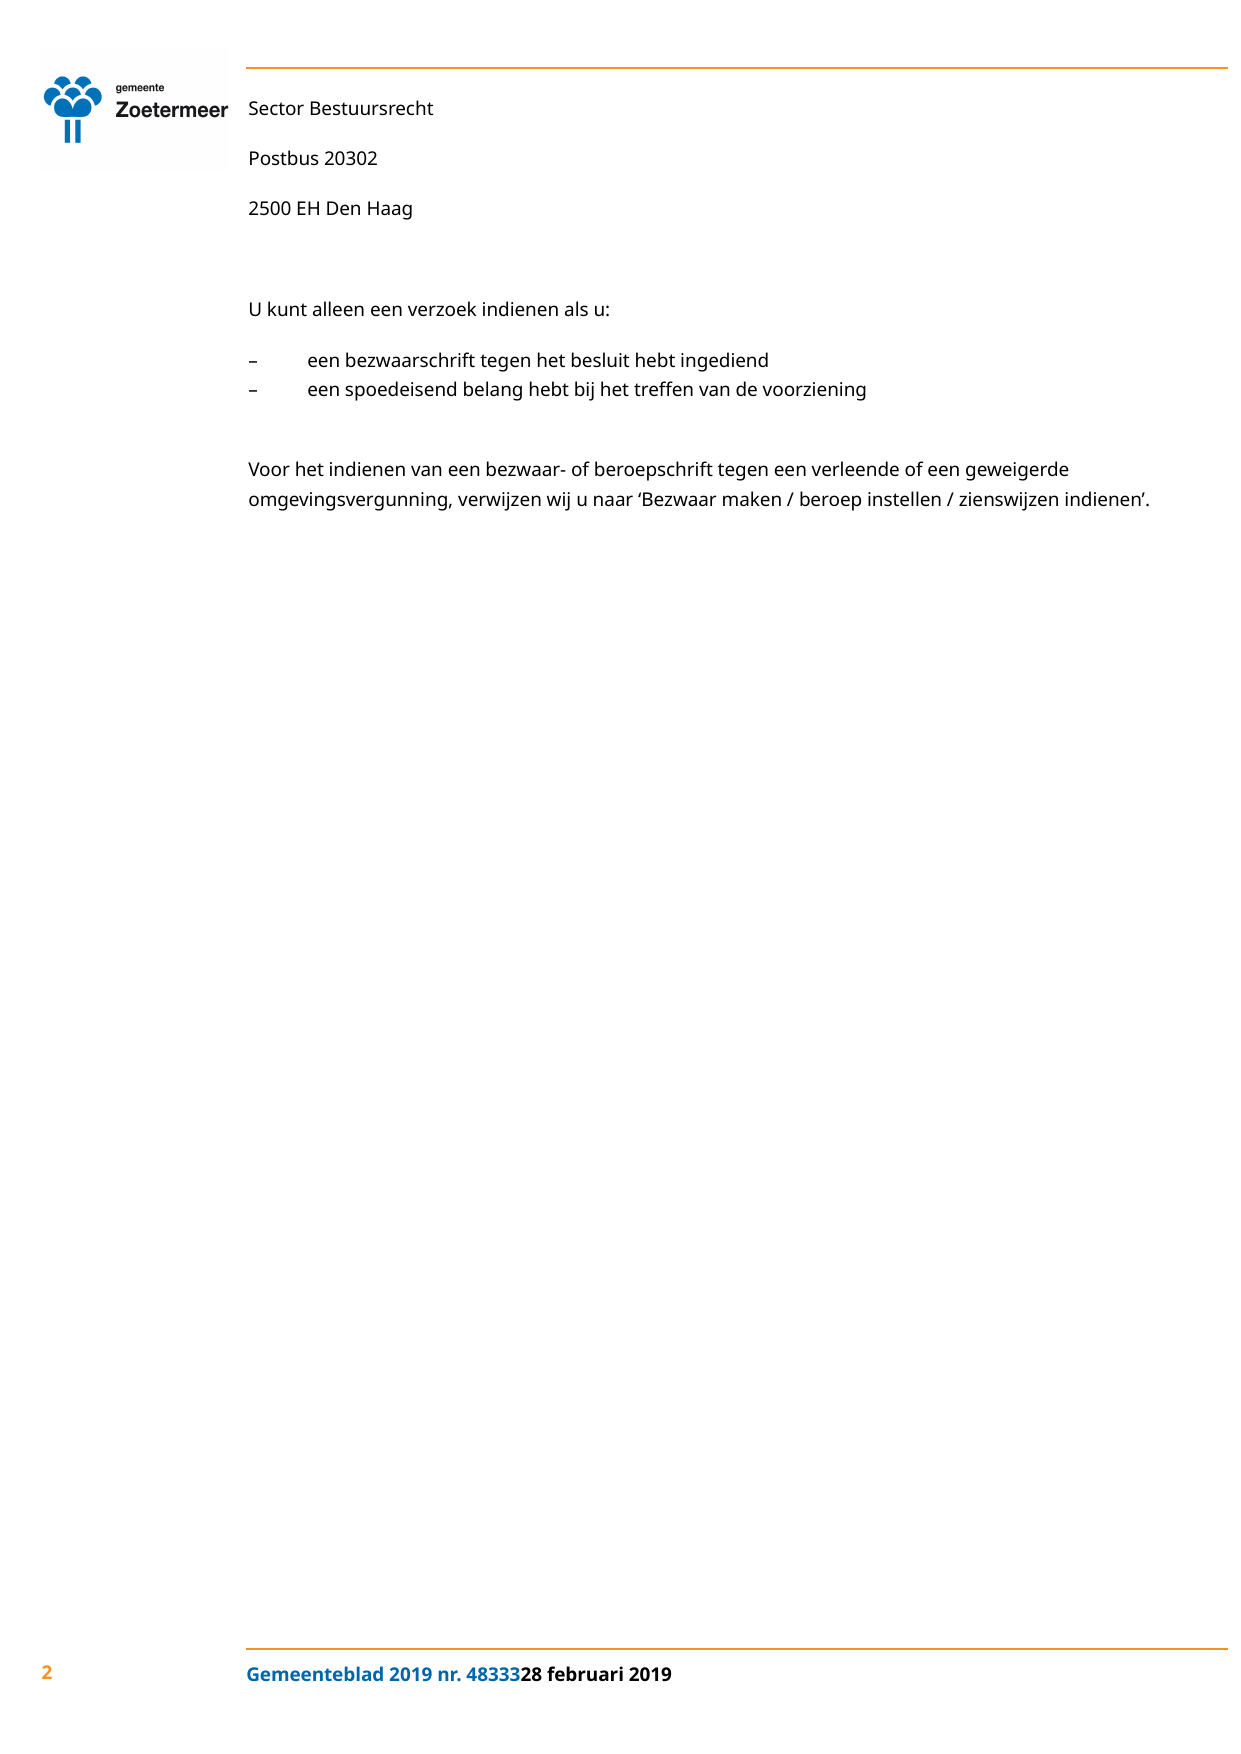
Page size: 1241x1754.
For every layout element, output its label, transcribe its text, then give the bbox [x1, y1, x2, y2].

text Voor het indienen van een bezwaar- of beroepschrift tegen een verleende of een geweigerde omgevingsvergunning, verwijzen wij u naar ‘Bezwaar maken / beroep instellen / zienswijzen indienen’. [248, 456, 1152, 512]
text Sector Bestuursrecht [248, 95, 1152, 121]
list een spoedeisend belang hebt bij het treffen van de voorziening [248, 376, 1152, 402]
text Postbus 20302 [248, 145, 1152, 171]
text U kunt alleen een verzoek indienen als u: [248, 296, 1152, 322]
text 2500 EH Den Haag [248, 196, 1152, 221]
picture [41, 47, 231, 172]
list een bezwaarschrift tegen het besluit hebt ingediend [248, 347, 1152, 373]
